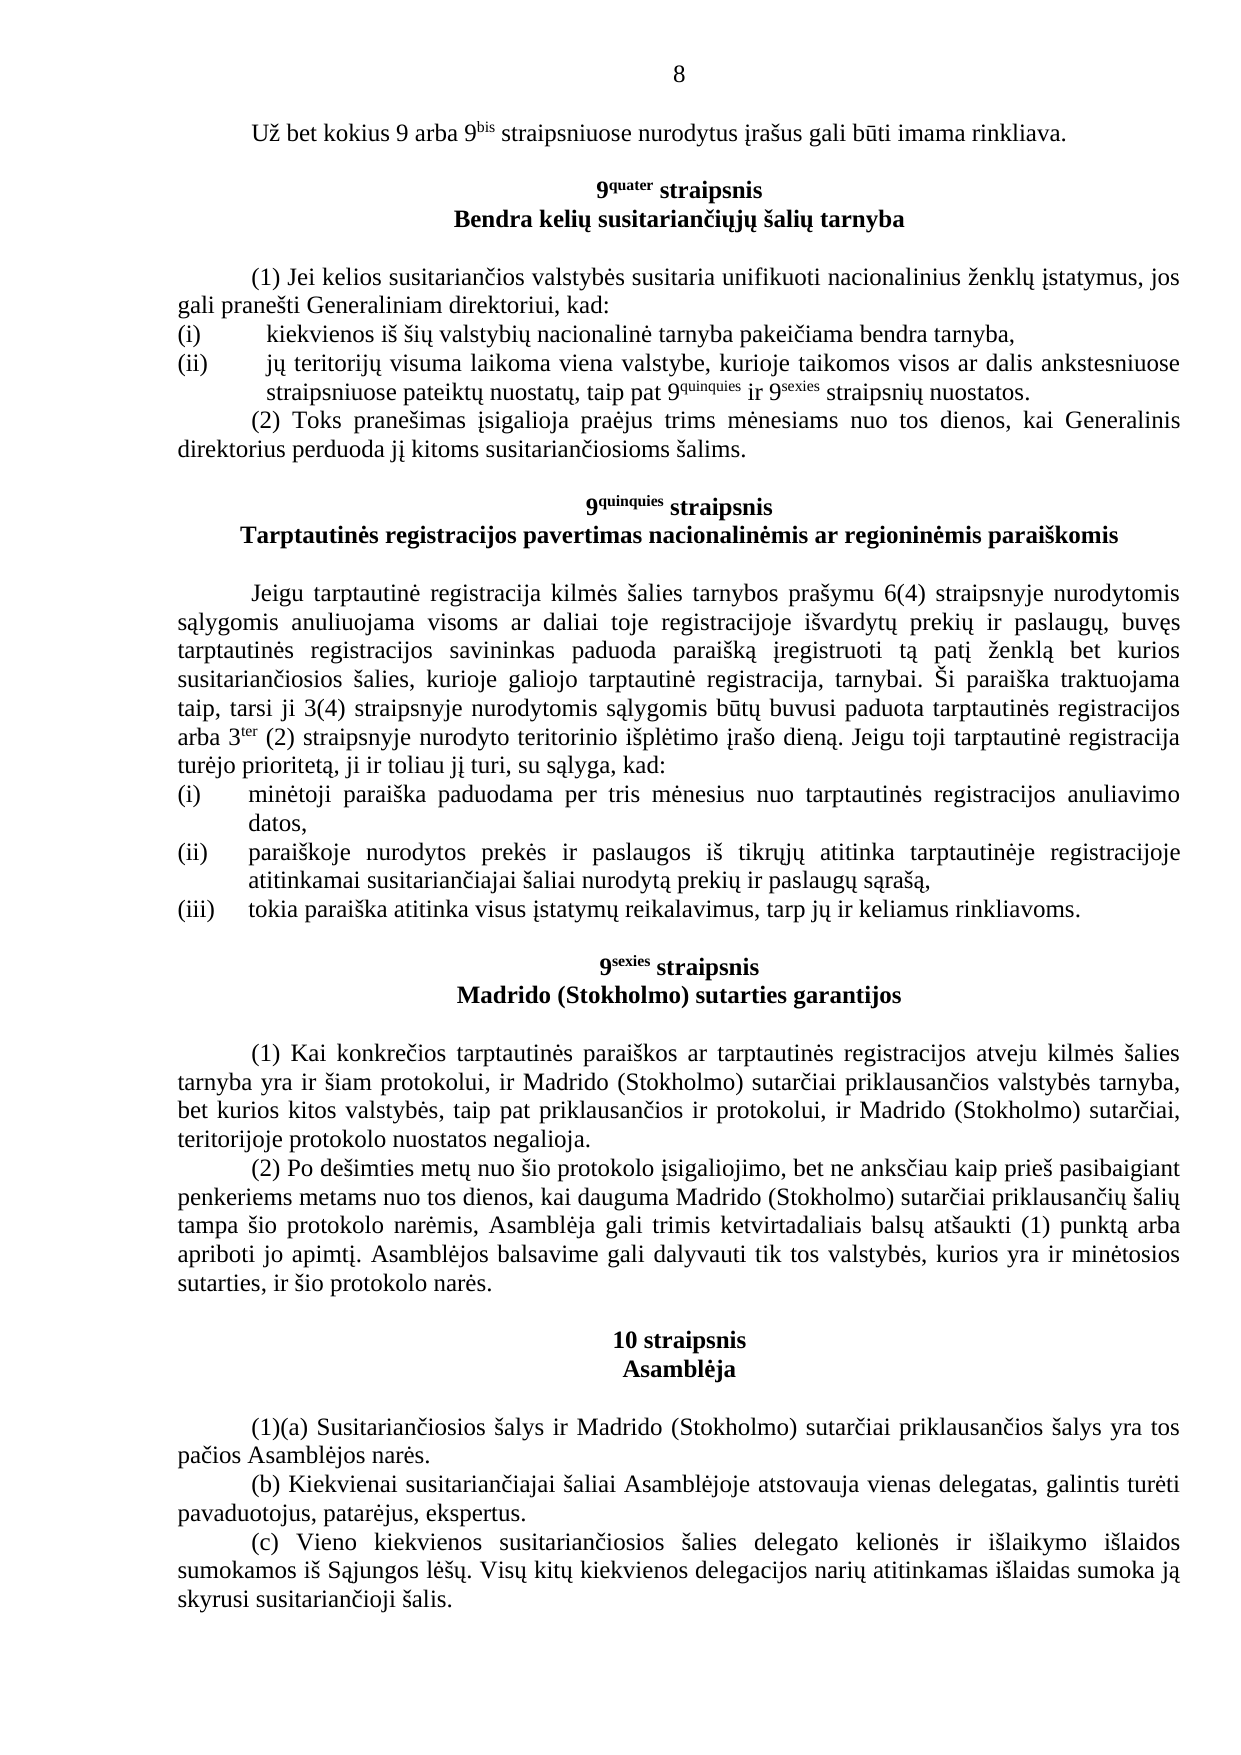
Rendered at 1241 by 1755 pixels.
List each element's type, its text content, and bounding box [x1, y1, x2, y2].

text (1)(a) Susitariančiosios šalys ir Madrido (Stokholmo) sutarčiai priklausančios šalys yra tos pačios Asamblėjos narės. [177, 1412, 1181, 1469]
text (i) minėtoji paraiška paduodama per tris mėnesius nuo tarptautinės registracijos anuliavimo datos, [177, 779, 1181, 837]
text (iii) tokia paraiška atitinka visus įstatymų reikalavimus, tarp jų ir keliamus rinkliavoms. [177, 894, 1181, 923]
text (b) Kiekvienai susitariančiajai šaliai Asamblėjoje atstovauja vienas delegatas, galintis turėti pavaduotojus, patarėjus, ekspertus. [177, 1469, 1181, 1527]
text Madrido (Stokholmo) sutarties garantijos [177, 981, 1181, 1009]
text (i) kiekvienos iš šių valstybių nacionalinė tarnyba pakeičiama bendra tarnyba, [177, 319, 1181, 348]
text Jeigu tarptautinė registracija kilmės šalies tarnybos prašymu 6(4) straipsnyje nurodytomis sąlygomis anuliuojama visoms ar daliai toje registracijoje išvardytų prekių ir paslaugų, buvęs tarptautinės registracijos savininkas paduoda paraišką įregistruoti tą patį ženklą bet kurios susitariančiosios šalies, kurioje galiojo tarptautinė registracija, tarnybai. Ši paraiška traktuojama taip, tarsi ji 3(4) straipsnyje nurodytomis sąlygomis būtų buvusi paduota tarptautinės registracijos arba 3ter (2) straipsnyje nurodyto teritorinio išplėtimo įrašo dieną. Jeigu toji tarptautinė registracija turėjo prioritetą, ji ir toliau jį turi, su sąlyga, kad: [177, 578, 1181, 779]
text Bendra kelių susitariančiųjų šalių tarnyba [177, 204, 1181, 233]
text (ii) jų teritorijų visuma laikoma viena valstybe, kurioje taikomos visos ar dalis ankstesniuose straipsniuose pateiktų nuostatų, taip pat 9quinquies ir 9sexies straipsnių nuostatos. [177, 348, 1181, 406]
text 9quater straipsnis [177, 176, 1181, 204]
text 9sexies straipsnis [177, 952, 1181, 981]
text Asamblėja [177, 1354, 1181, 1383]
text Tarptautinės registracijos pavertimas nacionalinėmis ar regioninėmis paraiškomis [177, 521, 1181, 549]
text 9quinquies straipsnis [177, 492, 1181, 521]
text (1) Kai konkrečios tarptautinės paraiškos ar tarptautinės registracijos atveju kilmės šalies tarnyba yra ir šiam protokolui, ir Madrido (Stokholmo) sutarčiai priklausančios valstybės tarnyba, bet kurios kitos valstybės, taip pat priklausančios ir protokolui, ir Madrido (Stokholmo) sutarčiai, teritorijoje protokolo nuostatos negalioja. [177, 1038, 1181, 1153]
text (ii) paraiškoje nurodytos prekės ir paslaugos iš tikrųjų atitinka tarptautinėje registracijoje atitinkamai susitariančiajai šaliai nurodytą prekių ir paslaugų sąrašą, [177, 837, 1181, 894]
text Už bet kokius 9 arba 9bis straipsniuose nurodytus įrašus gali būti imama rinkliava. [177, 118, 1181, 147]
text (c) Vieno kiekvienos susitariančiosios šalies delegato kelionės ir išlaikymo išlaidos sumokamos iš Sąjungos lėšų. Visų kitų kiekvienos delegacijos narių atitinkamas išlaidas sumoka ją skyrusi susitariančioji šalis. [177, 1527, 1181, 1613]
text (1) Jei kelios susitariančios valstybės susitaria unifikuoti nacionalinius ženklų įstatymus, jos gali pranešti Generaliniam direktoriui, kad: [177, 262, 1181, 319]
text (2) Po dešimties metų nuo šio protokolo įsigaliojimo, bet ne anksčiau kaip prieš pasibaigiant penkeriems metams nuo tos dienos, kai dauguma Madrido (Stokholmo) sutarčiai priklausančių šalių tampa šio protokolo narėmis, Asamblėja gali trimis ketvirtadaliais balsų atšaukti (1) punktą arba apriboti jo apimtį. Asamblėjos balsavime gali dalyvauti tik tos valstybės, kurios yra ir minėtosios sutarties, ir šio protokolo narės. [177, 1153, 1181, 1297]
text (2) Toks pranešimas įsigalioja praėjus trims mėnesiams nuo tos dienos, kai Generalinis direktorius perduoda jį kitoms susitariančiosioms šalims. [177, 406, 1181, 463]
text 10 straipsnis [177, 1326, 1181, 1354]
